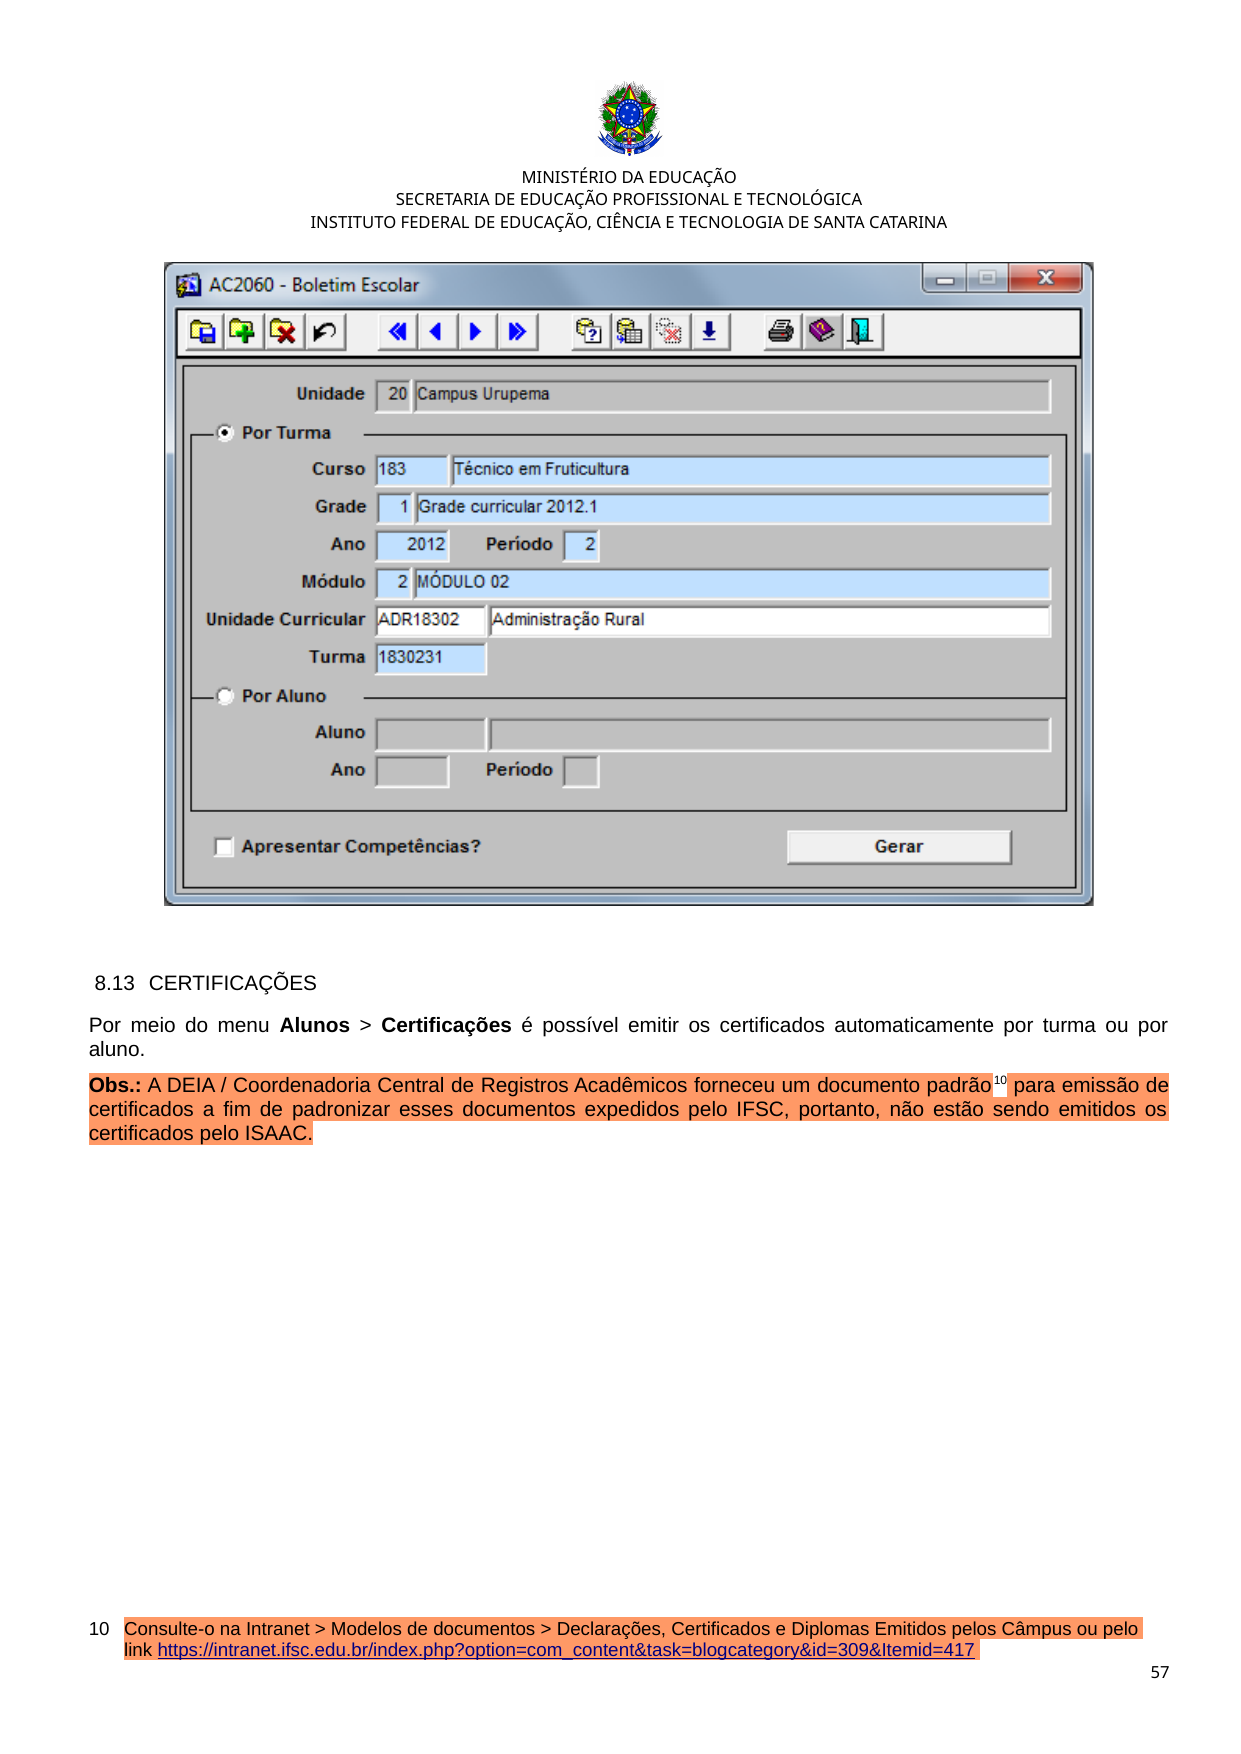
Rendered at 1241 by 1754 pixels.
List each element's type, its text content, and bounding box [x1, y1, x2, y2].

picture [594, 80, 664, 157]
subtitle Certificações [88, 971, 1169, 995]
text Consulte-o na Intranet > Modelos de documentos > Declarações, Certificados e Diplomas Emitidos pelos Câmpus ou pelo link https://intranet.ifsc.edu.br/index.php?option=com_content&task=blogcategory&id=309&Itemid=417 [88, 1617, 1169, 1660]
text Por meio do menu Alunos > Certificações é possível emitir os certificados automaticamente por turma ou por aluno. [88, 1013, 1169, 1061]
picture [164, 262, 1094, 906]
text Obs.: A DEIA / Coordenadoria Central de Registros Acadêmicos forneceu um documento padrão para emissão de certificados a fim de padronizar esses documentos expedidos pelo IFSC, portanto, não estão sendo emitidos os certificados pelo ISAAC. [88, 1073, 1169, 1145]
